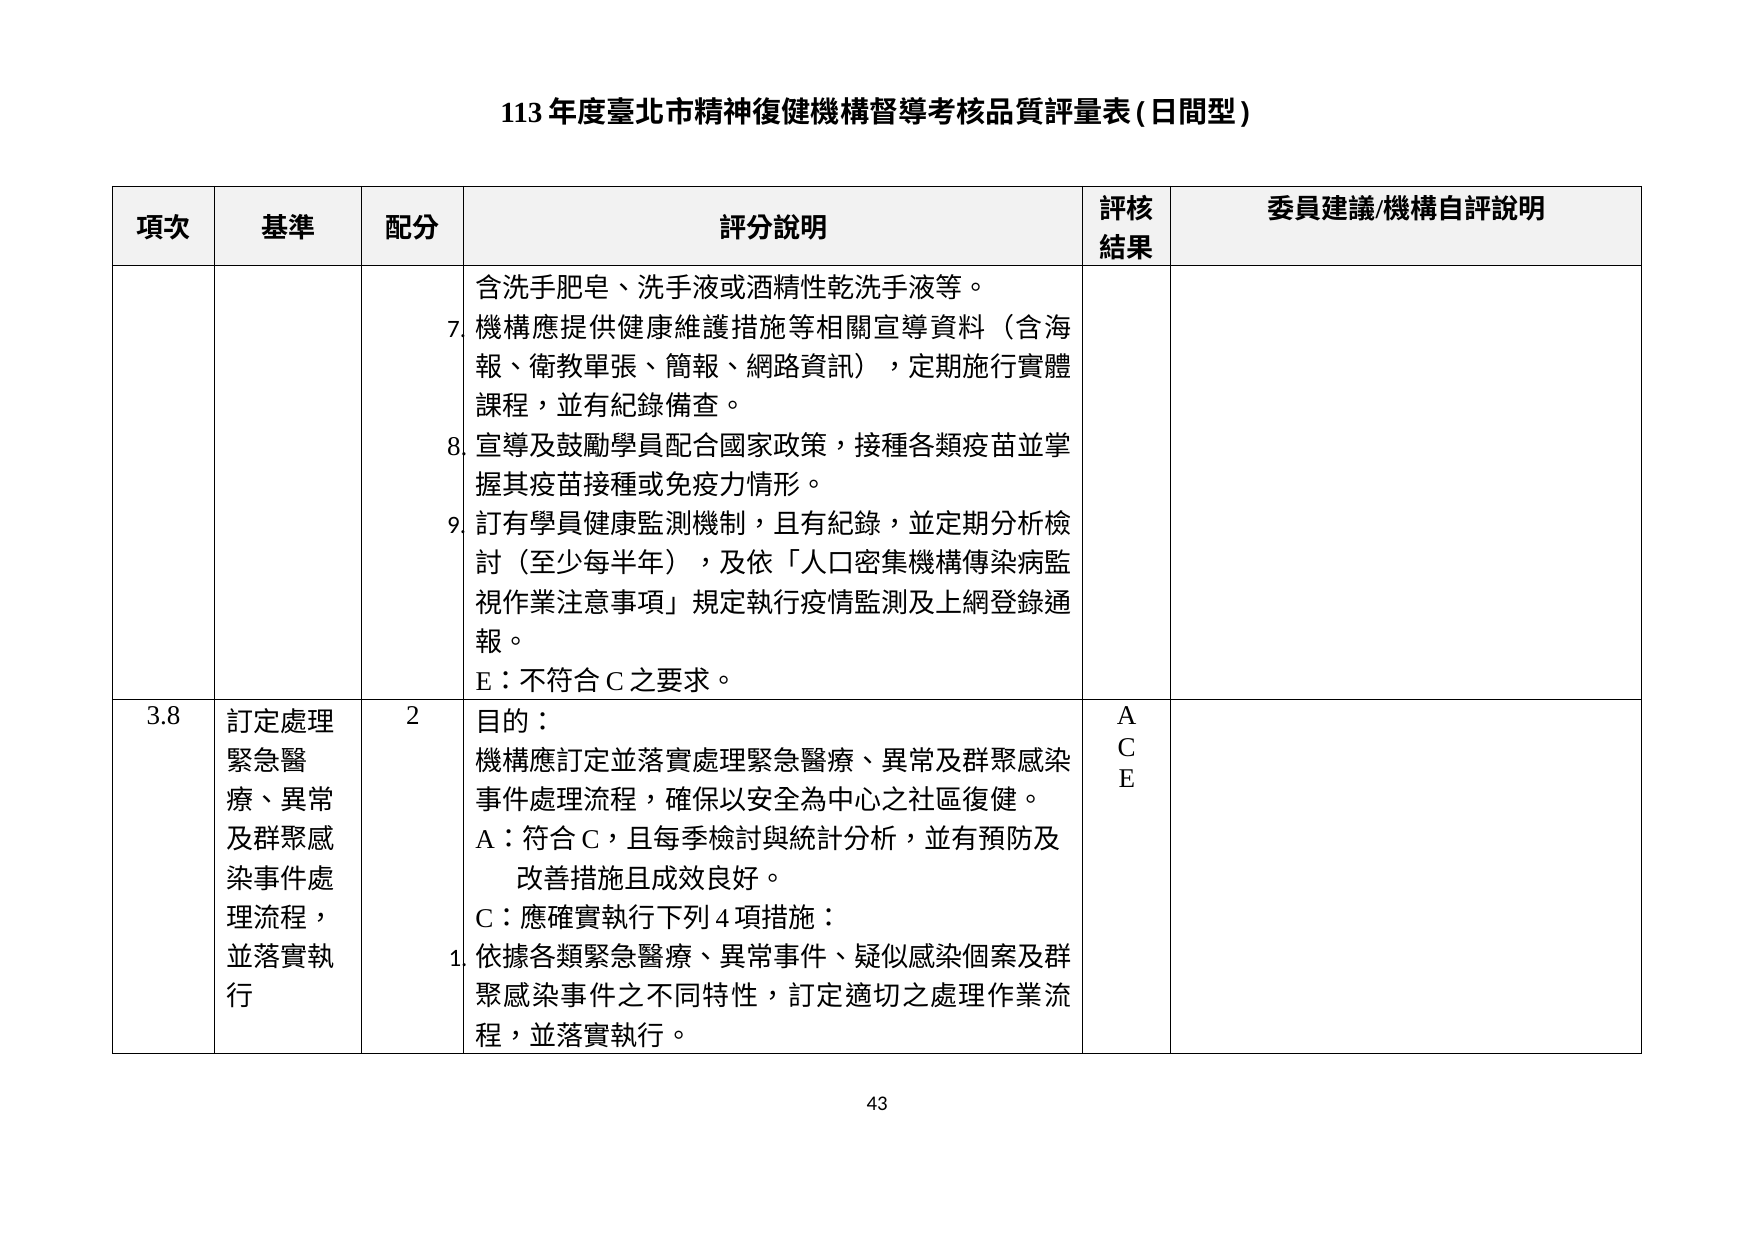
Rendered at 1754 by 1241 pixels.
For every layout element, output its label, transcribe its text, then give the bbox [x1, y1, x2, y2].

table_cell [1171, 266, 1641, 698]
table_cell 2 [362, 700, 463, 1053]
table_header 評核 結果 [1083, 187, 1170, 265]
table_cell [1083, 266, 1170, 698]
table_header 配分 [362, 187, 463, 265]
table_header 項次 [113, 187, 214, 265]
table_cell A C E [1083, 700, 1170, 1053]
table_cell 目的： 機構應訂有健康維護措施，並落實執行，以確保學員健康。 A：符合C，且健康維護措施執行，有具體成效良好。 C：應確實執行下列9項健康維護措施： 收案時，應有基本健康檢查資料，且每年至少1次胸部X光檢查，並依全民健康保險成人健康檢查相關規範定期進行健康檢查。 針對健康檢查異常結果應進行追蹤處理。 參與例行性餐飲及食品製作之學員應同時依衛生福利部食品藥物管理署規範之檢查項目進行健康檢查。 學員之杯子、碗筷等個人物品應有防止共用或汙染之措施。 應配合政府照顧身心障礙者口腔衛生政策，並具鼓勵學員每半年接受口腔健康檢查之措施。 有充足且適當之洗手設施和洗手用品，洗手用品包含洗手肥皂、洗手液或酒精性乾洗手液等。 機構應提供健康維護措施等相關宣導資料（含海報、衛教單張、簡報、網路資訊），定期施行實體課程，並有紀錄備查。 宣導及鼓勵學員配合國家政策，接種各類疫苗並掌握其疫苗接種或免疫力情形。 訂有學員健康監測機制，且有紀錄，並定期分析檢討（至少每半年），及依「人口密集機構傳染病監視作業注意事項」規定執行疫情監測及上網登錄通報。 E：不符合C之要求。 [464, 266, 1082, 698]
table_cell [113, 266, 214, 698]
table_header 委員建議/機構自評說明 [1171, 187, 1641, 265]
table_cell 3.8 [113, 700, 214, 1053]
table_cell [1171, 700, 1641, 1053]
table_cell 訂定處理緊急醫療、異常及群聚感染事件處理流程，並落實執行 [215, 700, 361, 1053]
table_cell 目的： 機構應訂定並落實處理緊急醫療、異常及群聚感染事件處理流程，確保以安全為中心之社區復健。 A：符合C，且每季檢討與統計分析，並有預防及改善措施且成效良好。 C：應確實執行下列4項措施： 依據各類緊急醫療、異常事件、疑似感染個案及群聚感染事件之不同特性，訂定適切之處理作業流程，並落實執行。 所有工作人員應有基本急救訓練與感染管制教育訓練紀錄。 遇有緊急狀況，工作人員應協助學員盡速就醫，並做好個人防護，且有紀錄備查。 疑似感染個案及群聚感染事件處理流程至少包括通知相關人員或單位、安排照護之工作人員、使用防護裝備、與他人區隔、協助安排個案就醫、協助檢體採集、疑似感染區域（含動線）清潔消毒等，且有紀錄備查。 E：不符合C之要求。 [註] 緊急醫療、異常事件包含：失聯、攻擊事件、不當性行為、跌倒、意外傷害、自殺/自傷、酗酒、藥物濫用、賭博、偷竊等。 [464, 700, 1082, 1053]
table_header 評分說明 [464, 187, 1082, 265]
table_cell [215, 266, 361, 698]
table_cell 3 [362, 266, 463, 698]
table_header 基準 [215, 187, 361, 265]
